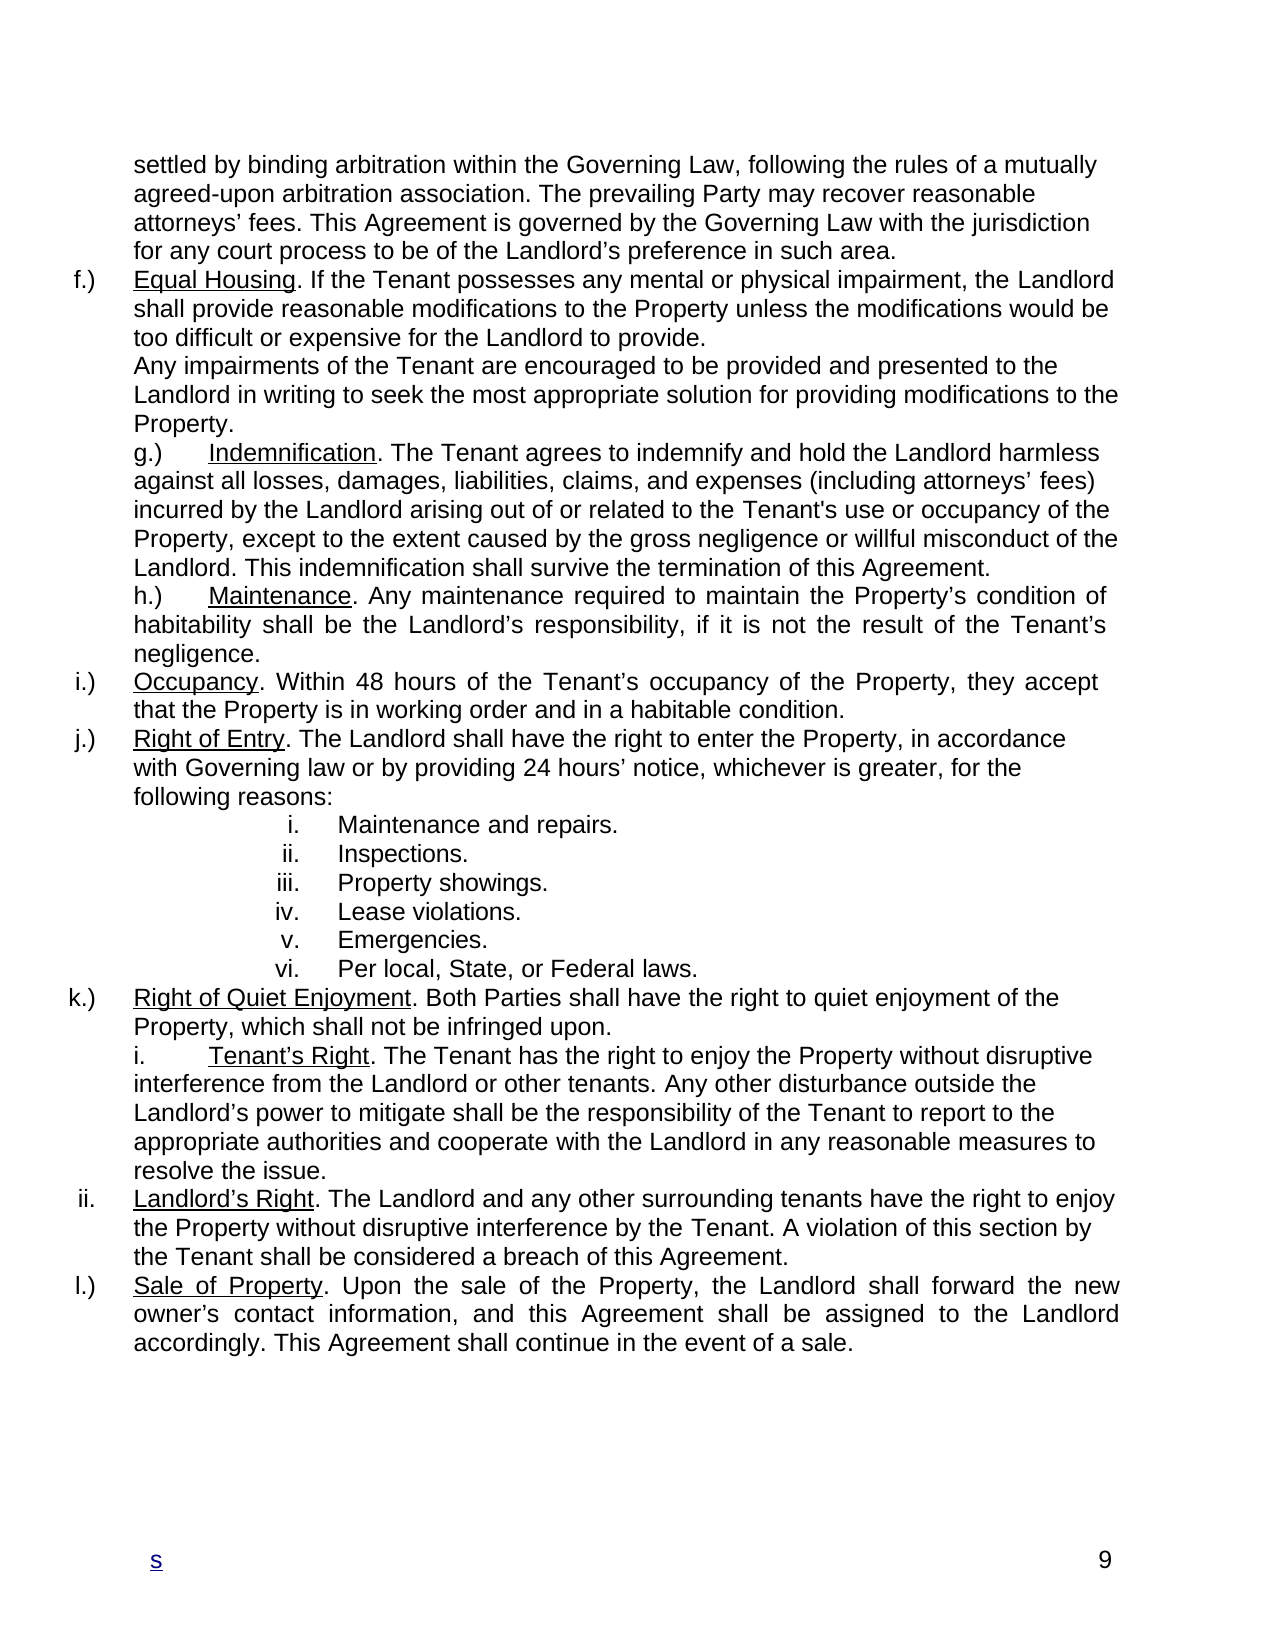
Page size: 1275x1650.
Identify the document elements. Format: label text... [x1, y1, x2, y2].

text Any impairments of the Tenant are encouraged to be provided and presented to the Landlord in writing to seek the most appropriate solution for providing modifications to the Property. [133, 351, 1129, 437]
list Right of Quiet Enjoyment. Both Parties shall have the right to quiet enjoyment of the Property, which shall not be infringed upon. [68, 983, 1119, 1041]
list Tenant’s Right. The Tenant has the right to enjoy the Property without disruptive interference from the Landlord or other tenants. Any other disturbance outside the Landlord’s power to mitigate shall be the responsibility of the Tenant to report to the appropriate authorities and cooperate with the Landlord in any reasonable measures to resolve the issue. [133, 1041, 1124, 1184]
list Indemnification. The Tenant agrees to indemnify and hold the Landlord harmless against all losses, damages, liabilities, claims, and expenses (including attorneys’ fees) incurred by the Landlord arising out of or related to the Tenant's use or occupancy of the Property, except to the extent caused by the gross negligence or willful misconduct of the Landlord. This indemnification shall survive the termination of this Agreement. [133, 437, 1121, 581]
list Maintenance. Any maintenance required to maintain the Property’s condition of habitability shall be the Landlord’s responsibility, if it is not the result of the Tenant’s negligence. [133, 581, 1107, 667]
list Occupancy. Within 48 hours of the Tenant’s occupancy of the Property, they accept that the Property is in working order and in a habitable condition. [75, 668, 1099, 724]
list Per local, State, or Federal laws. [275, 954, 1135, 983]
list Lease violations. [275, 897, 1135, 926]
list Sale of Property. Upon the sale of the Property, the Landlord shall forward the new owner’s contact information, and this Agreement shall be assigned to the Landlord accordingly. This Agreement shall continue in the event of a sale. [75, 1271, 1121, 1357]
list Maintenance and repairs. [287, 811, 1135, 839]
list Emergencies. [281, 926, 1135, 954]
list Landlord’s Right. The Landlord and any other surrounding tenants have the right to enjoy the Property without disruptive interference by the Tenant. A violation of this section by the Tenant shall be considered a breach of this Agreement. [78, 1184, 1119, 1271]
list Property showings. [276, 868, 1135, 897]
list Inspections. [282, 839, 1135, 868]
list Right of Entry. The Landlord shall have the right to enter the Property, in accordance with Governing law or by providing 24 hours’ notice, whichever is greater, for the following reasons: [75, 724, 1115, 811]
text settled by binding arbitration within the Governing Law, following the rules of a mutually agreed-upon arbitration association. The prevailing Party may recover reasonable attorneys’ fees. This Agreement is governed by the Governing Law with the jurisdiction for any court process to be of the Landlord’s preference in such area. [133, 150, 1126, 265]
list Equal Housing. If the Tenant possesses any mental or physical impairment, the Landlord shall provide reasonable modifications to the Property unless the modifications would be too difficult or expensive for the Landlord to provide. [73, 265, 1124, 351]
